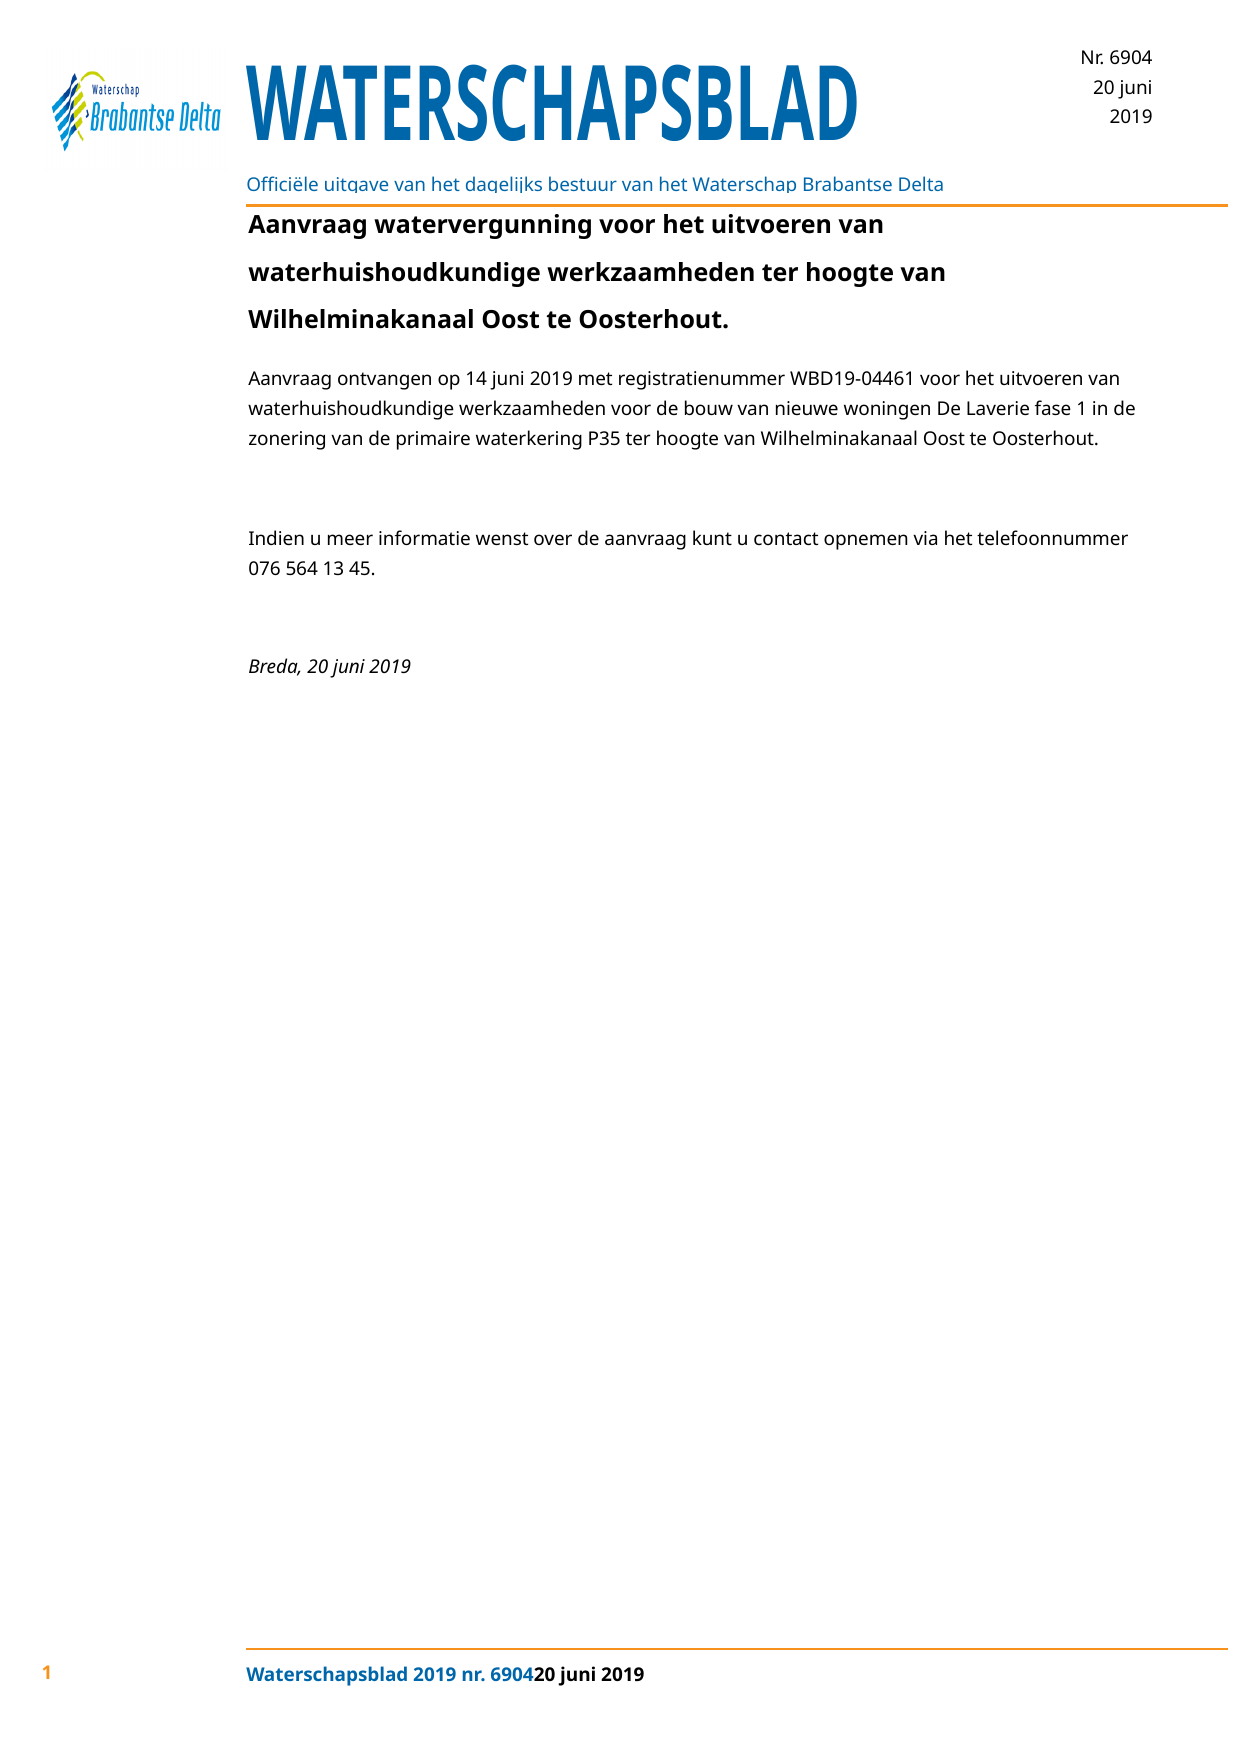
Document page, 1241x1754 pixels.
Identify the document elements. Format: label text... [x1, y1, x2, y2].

text Aanvraag watervergunning voor het uitvoeren van waterhuishoudkundige werkzaamheden ter hoogte van Wilhelminakanaal Oost te Oosterhout. [248, 207, 1152, 336]
text Breda, 20 juni 2019 [248, 653, 1152, 679]
picture [41, 47, 231, 172]
text Aanvraag ontvangen op 14 juni 2019 met registratienummer WBD19-04461 voor het uitvoeren van waterhuishoudkundige werkzaamheden voor de bouw van nieuwe woningen De Laverie fase 1 in de zonering van de primaire waterkering P35 ter hoogte van Wilhelminakanaal Oost te Oosterhout. [248, 366, 1152, 450]
text Indien u meer informatie wenst over de aanvraag kunt u contact opnemen via het telefoonnummer 076 564 13 45. [248, 526, 1152, 581]
